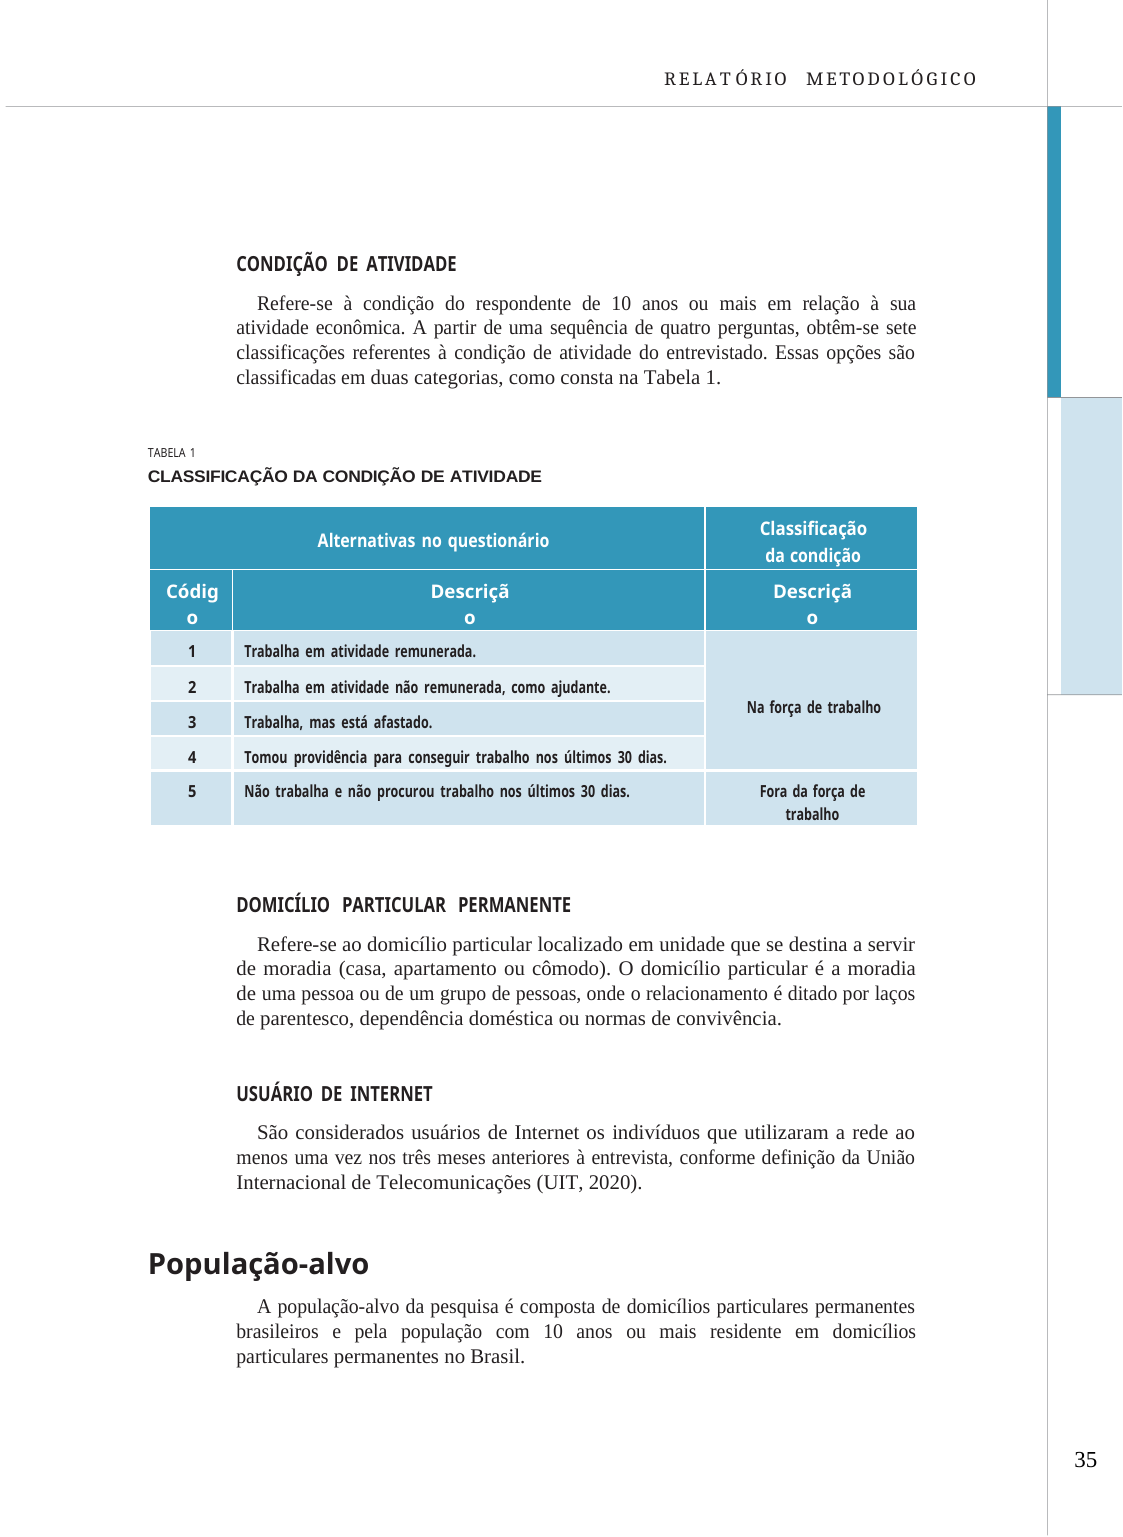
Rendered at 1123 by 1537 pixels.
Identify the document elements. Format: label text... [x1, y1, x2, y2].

table_cell Descrição [706, 570, 917, 630]
table_cell 4 [151, 737, 231, 769]
subtitle DOMICÍLIO PARTICULAR PERMANENTE [236, 890, 987, 919]
table_cell Na força de trabalho [706, 631, 917, 769]
text São considerados usuários de Internet os indivíduos que utilizaram a rede ao menos uma vez nos três meses anteriores à entrevista, conforme definição da União Internacional de Telecomunicações (UIT, 2020). [236, 1120, 917, 1194]
table_cell 3 [151, 702, 231, 735]
table_cell Fora da força de trabalho [706, 772, 917, 825]
text A população-alvo da pesquisa é composta de domicílios particulares permanentes brasileiros e pela população com 10 anos ou mais residente em domicílios particulares permanentes no Brasil. [236, 1294, 917, 1368]
table_cell 5 [151, 772, 231, 825]
subtitle População-alvo [148, 1244, 987, 1283]
table_cell Trabalha em atividade não remunerada, como ajudante. [234, 667, 704, 700]
table_cell Não trabalha e não procurou trabalho nos últimos 30 dias. [234, 772, 704, 825]
table_cell 1 [151, 631, 231, 665]
table_header Alternativas no questionário [150, 507, 704, 569]
subtitle USUÁRIO DE INTERNET [236, 1079, 987, 1108]
text Refere-se ao domicílio particular localizado em unidade que se destina a servir de moradia (casa, apartamento ou cômodo). O domicílio particular é a moradia de uma pessoa ou de um grupo de pessoas, onde o relacionamento é ditado por laços de parentesco, dependência doméstica ou normas de convivência. [236, 932, 917, 1030]
table_cell Descrição [233, 570, 704, 630]
text TABELA 1 [148, 444, 987, 461]
table_cell Trabalha em atividade remunerada. [234, 631, 704, 665]
table_cell Trabalha, mas está afastado. [234, 702, 704, 735]
table_cell Código [150, 570, 232, 630]
text CLASSIFICAÇÃO DA CONDIÇÃO DE ATIVIDADE [148, 467, 987, 486]
text Refere-se à condição do respondente de 10 anos ou mais em relação à sua atividade econômica. A partir de uma sequência de quatro perguntas, obtêm-se sete classificações referentes à condição de atividade do entrevistado. Essas opções são classificadas em duas categorias, como consta na Tabela 1. [236, 291, 917, 389]
table_cell Tomou providência para conseguir trabalho nos últimos 30 dias. [234, 737, 704, 769]
table_cell 2 [151, 667, 231, 700]
subtitle CONDIÇÃO DE ATIVIDADE [236, 249, 987, 278]
table_header Classificação da condição [706, 507, 917, 569]
